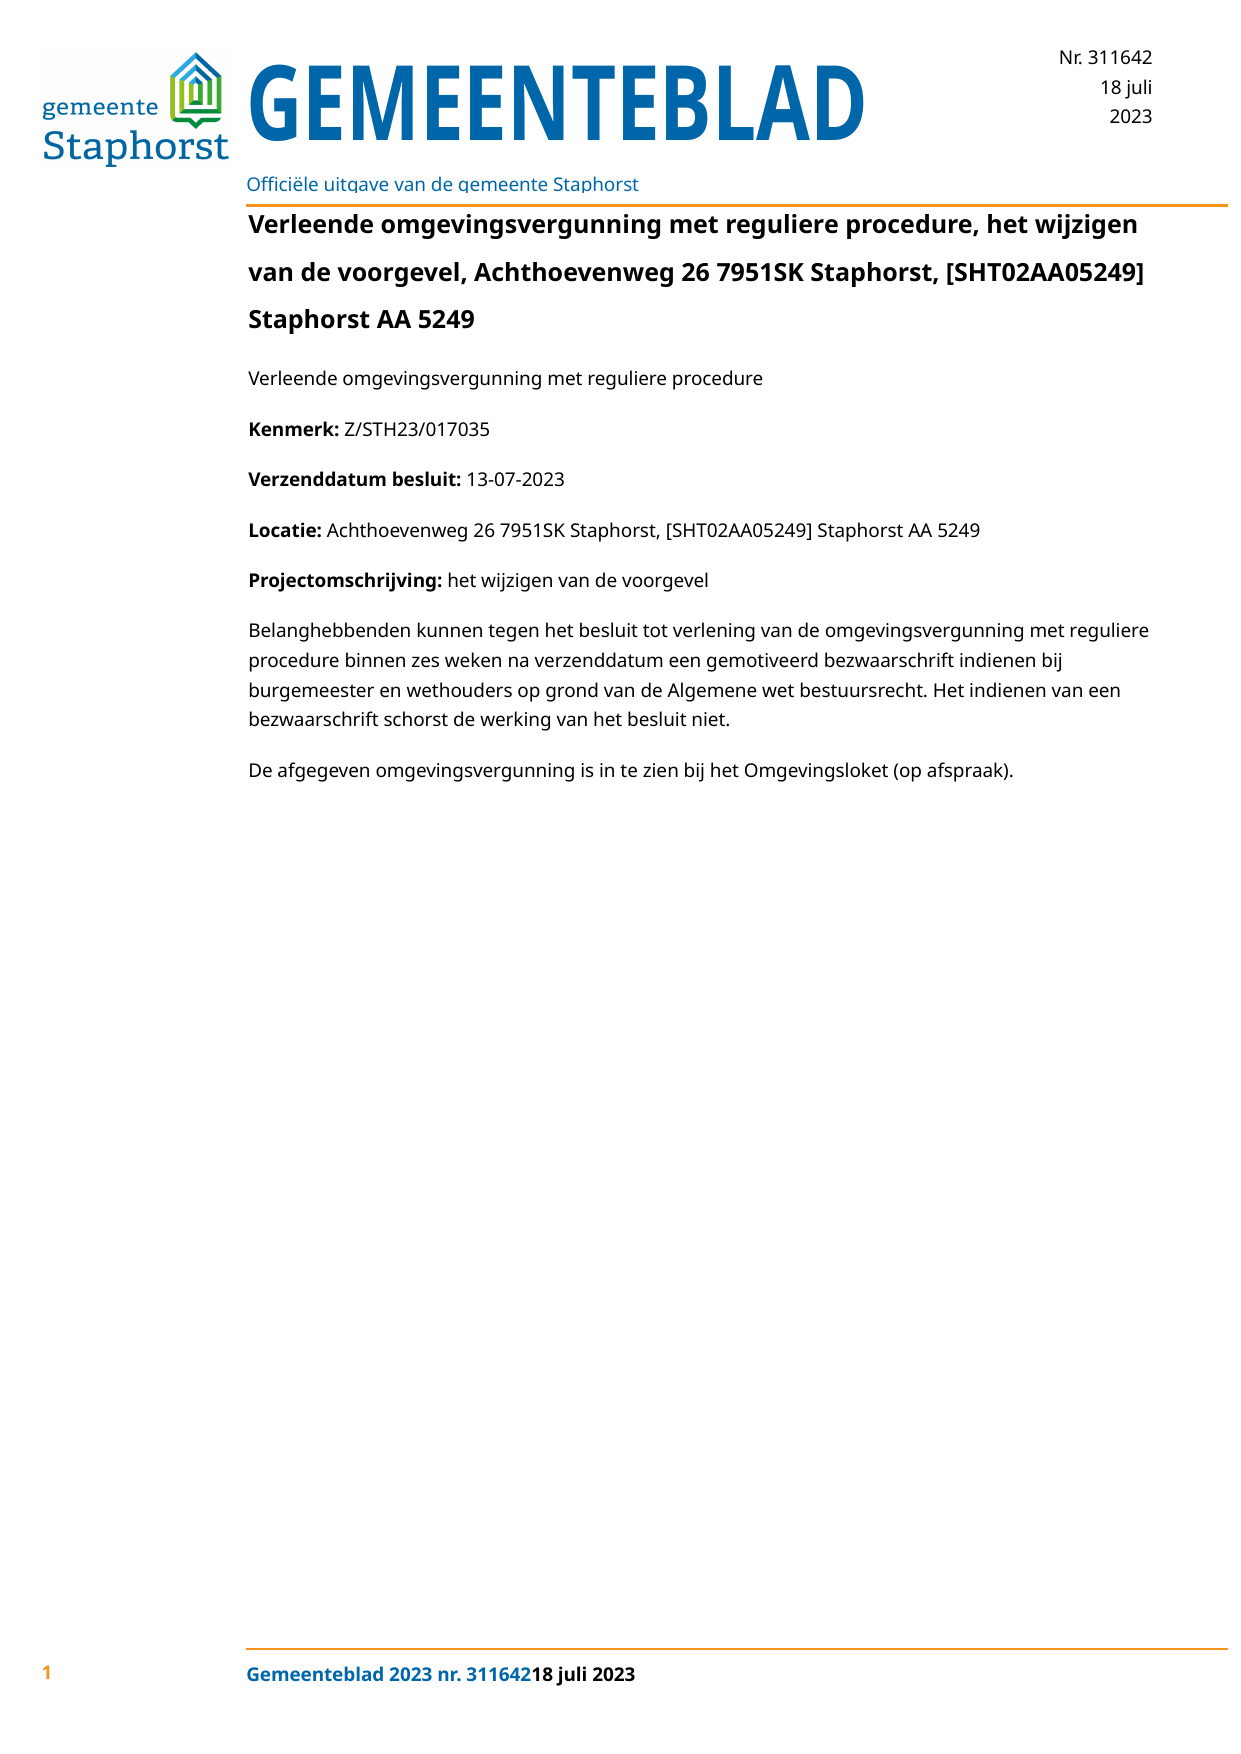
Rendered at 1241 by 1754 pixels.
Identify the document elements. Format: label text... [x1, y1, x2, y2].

text Verzenddatum besluit: 13-07-2023 [248, 466, 1152, 492]
picture [41, 47, 231, 172]
text Projectomschrijving: het wijzigen van de voorgevel [248, 567, 1152, 593]
text Belanghebbenden kunnen tegen het besluit tot verlening van de omgevingsvergunning met reguliere procedure binnen zes weken na verzenddatum een gemotiveerd bezwaarschrift indienen bij burgemeester en wethouders op grond van de Algemene wet bestuursrecht. Het indienen van een bezwaarschrift schorst de werking van het besluit niet. [248, 618, 1152, 732]
text De afgegeven omgevingsvergunning is in te zien bij het Omgevingsloket (op afspraak). [248, 757, 1152, 782]
text Verleende omgevingsvergunning met reguliere procedure, het wijzigen van de voorgevel, Achthoevenweg 26 7951SK Staphorst, [SHT02AA05249] Staphorst AA 5249 [248, 207, 1152, 336]
text Kenmerk: Z/STH23/017035 [248, 416, 1152, 442]
text Locatie: Achthoevenweg 26 7951SK Staphorst, [SHT02AA05249] Staphorst AA 5249 [248, 517, 1152, 542]
text Verleende omgevingsvergunning met reguliere procedure [248, 366, 1152, 391]
